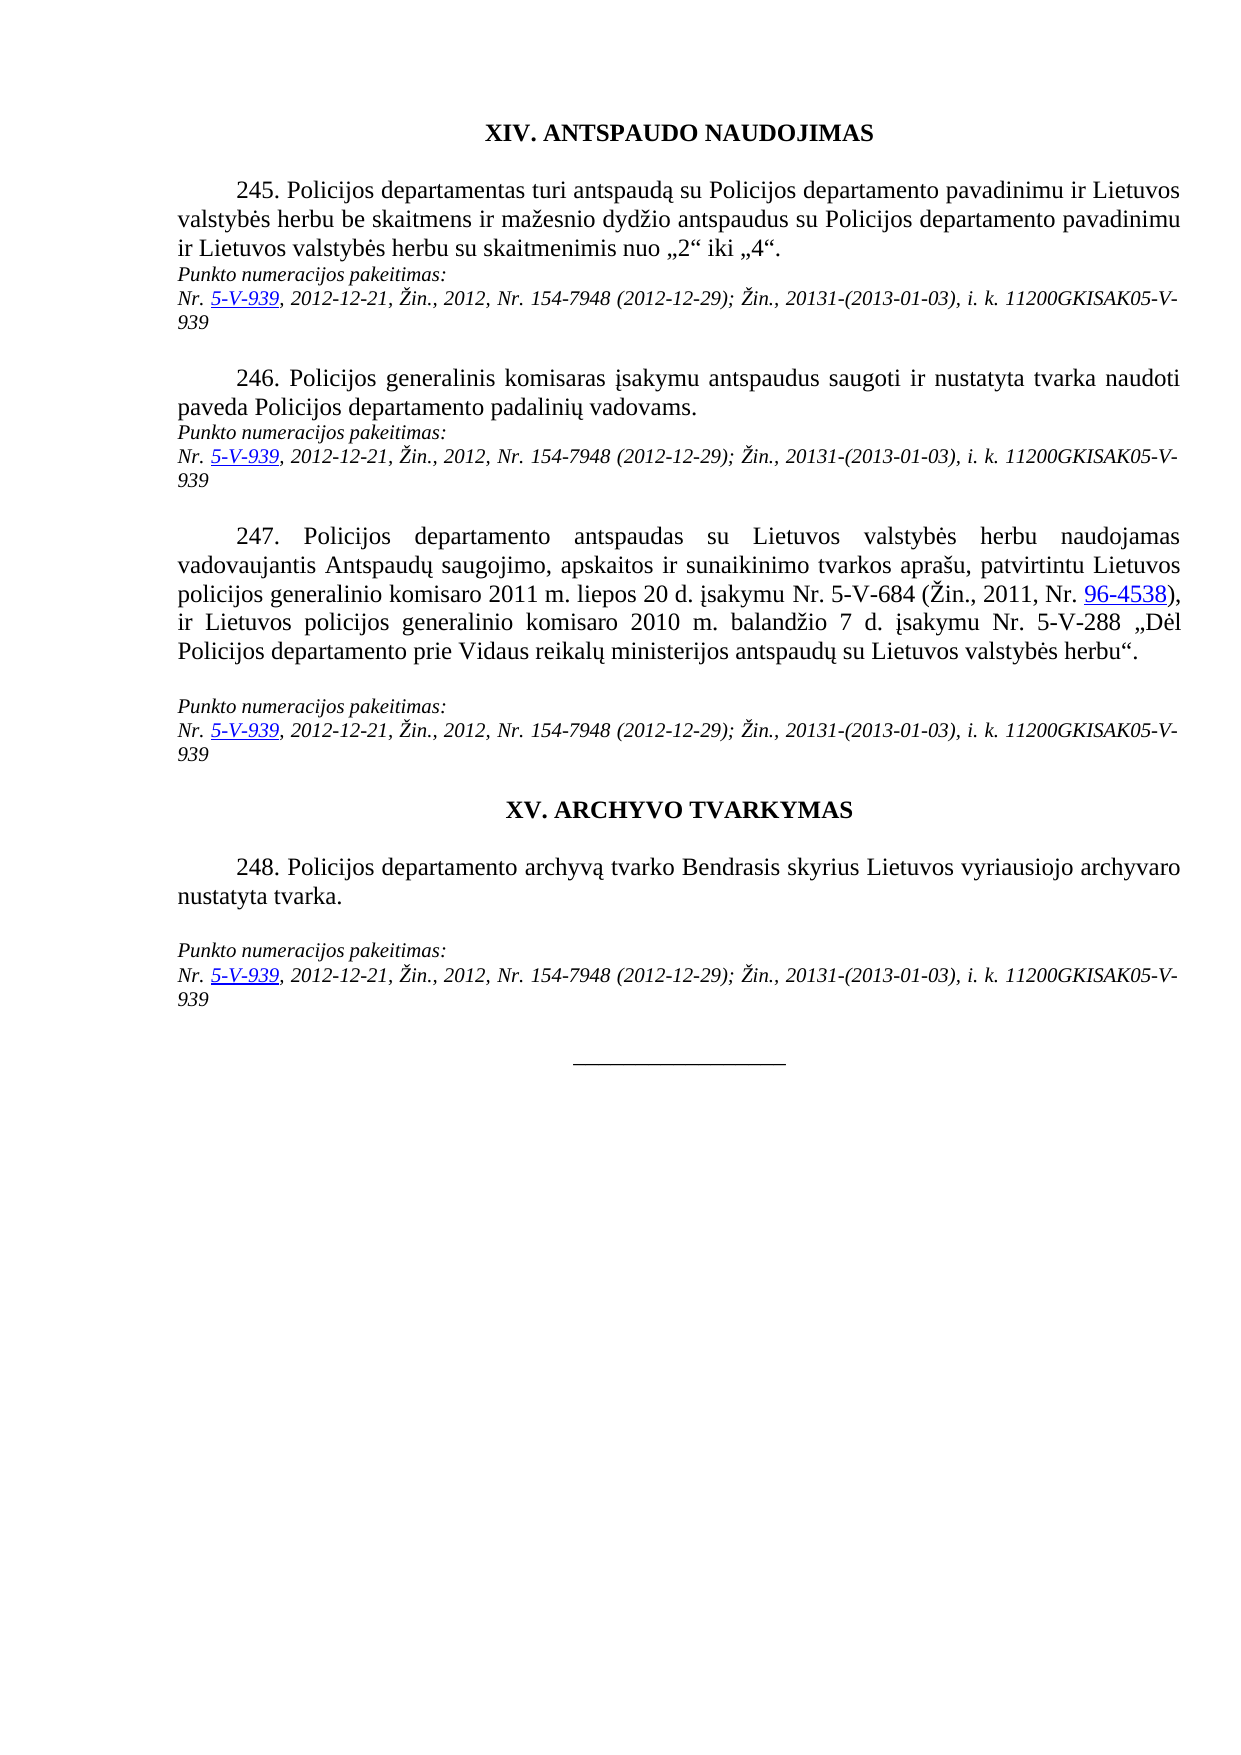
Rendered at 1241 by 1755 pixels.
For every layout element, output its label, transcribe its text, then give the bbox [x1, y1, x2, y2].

text _________________ [177, 1039, 1181, 1068]
text XV. ARCHYVO TVARKYMAS [177, 795, 1181, 823]
text Nr. 5-V-939, 2012-12-21, Žin., 2012, Nr. 154-7948 (2012-12-29); Žin., 20131-(2013-01-03), i. k. 11200GKISAK05-V-939 [177, 444, 1181, 492]
text Punkto numeracijos pakeitimas: [177, 694, 1181, 718]
text Nr. 5-V-939, 2012-12-21, Žin., 2012, Nr. 154-7948 (2012-12-29); Žin., 20131-(2013-01-03), i. k. 11200GKISAK05-V-939 [177, 718, 1181, 766]
text Nr. 5-V-939, 2012-12-21, Žin., 2012, Nr. 154-7948 (2012-12-29); Žin., 20131-(2013-01-03), i. k. 11200GKISAK05-V-939 [177, 962, 1181, 1011]
text Punkto numeracijos pakeitimas: [177, 420, 1181, 444]
text Punkto numeracijos pakeitimas: [177, 938, 1181, 962]
text Nr. 5-V-939, 2012-12-21, Žin., 2012, Nr. 154-7948 (2012-12-29); Žin., 20131-(2013-01-03), i. k. 11200GKISAK05-V-939 [177, 286, 1181, 334]
text XIV. ANTSPAUDO NAUDOJIMAS [177, 118, 1181, 147]
text Punkto numeracijos pakeitimas: [177, 262, 1181, 286]
text 245. Policijos departamentas turi antspaudą su Policijos departamento pavadinimu ir Lietuvos valstybės herbu be skaitmens ir mažesnio dydžio antspaudus su Policijos departamento pavadinimu ir Lietuvos valstybės herbu su skaitmenimis nuo „2“ iki „4“. [177, 176, 1181, 262]
text 246. Policijos generalinis komisaras įsakymu antspaudus saugoti ir nustatyta tvarka naudoti paveda Policijos departamento padalinių vadovams. [177, 363, 1181, 420]
text 248. Policijos departamento archyvą tvarko Bendrasis skyrius Lietuvos vyriausiojo archyvaro nustatyta tvarka. [177, 852, 1181, 910]
text 247. Policijos departamento antspaudas su Lietuvos valstybės herbu naudojamas vadovaujantis Antspaudų saugojimo, apskaitos ir sunaikinimo tvarkos aprašu, patvirtintu Lietuvos policijos generalinio komisaro 2011 m. liepos 20 d. įsakymu Nr. 5-V-684 (Žin., 2011, Nr. 96-4538), ir Lietuvos policijos generalinio komisaro 2010 m. balandžio 7 d. įsakymu Nr. 5-V-288 „Dėl Policijos departamento prie Vidaus reikalų ministerijos antspaudų su Lietuvos valstybės herbu“. [177, 521, 1181, 665]
